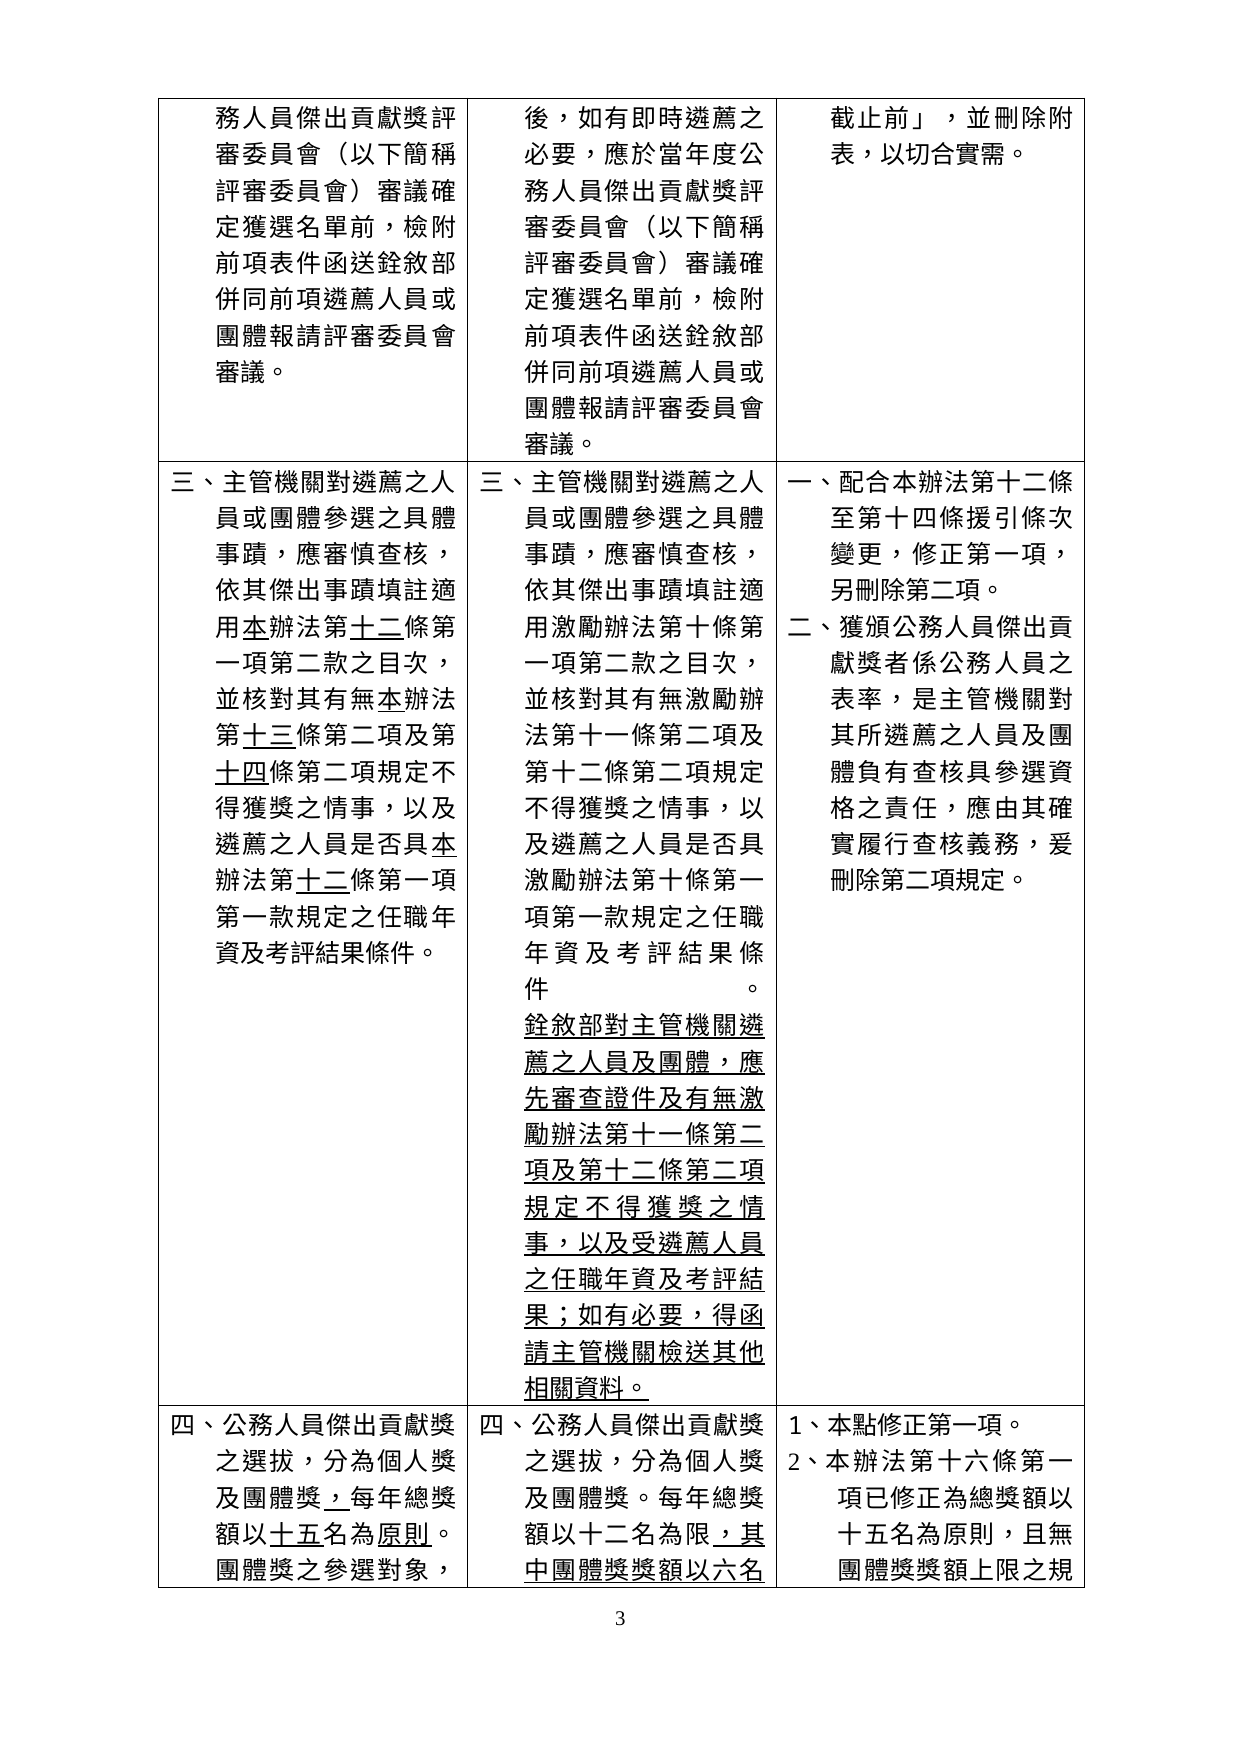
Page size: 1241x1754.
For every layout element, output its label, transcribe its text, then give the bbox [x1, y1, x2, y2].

table_cell 截止前」，並刪除附表，以切合實需。 [777, 99, 1084, 461]
table_cell 四、公務人員傑出貢獻獎之選拔，分為個人獎及團體獎，每年總獎額以十五名為原則。 團體獎之參選對象， [159, 1406, 467, 1587]
table_cell 本點修正第一項。 本辦法第十六條第一項已修正為總獎額以十五名為原則，且無團體獎獎額上限之規 [777, 1406, 1084, 1587]
table_cell 一、配合本辦法第十二條至第十四條援引條次變更，修正第一項，另刪除第二項。 二、獲頒公務人員傑出貢獻獎者係公務人員之表率，是主管機關對其所遴薦之人員及團體負有查核具參選資格之責任，應由其確實履行查核義務，爰刪除第二項規定。 [777, 462, 1084, 1404]
table_cell 務人員傑出貢獻獎評審委員會（以下簡稱評審委員會）審議確定獲選名單前，檢附前項表件函送銓敘部併同前項遴薦人員或團體報請評審委員會審議。 [159, 99, 467, 461]
table_cell 三、主管機關對遴薦之人員或團體參選之具體事蹟，應審慎查核，依其傑出事蹟填註適用本辦法第十二條第一項第二款之目次，並核對其有無本辦法第十三條第二項及第十四條第二項規定不得獲獎之情事，以及遴薦之人員是否具本辦法第十二條第一項第一款規定之任職年資及考評結果條件。 [159, 462, 467, 1404]
table_cell 三、主管機關對遴薦之人員或團體參選之具體事蹟，應審慎查核，依其傑出事蹟填註適用激勵辦法第十條第一項第二款之目次，並核對其有無激勵辦法第十一條第二項及第十二條第二項規定不得獲獎之情事，以及遴薦之人員是否具激勵辦法第十條第一項第一款規定之任職年資及考評結果條件。 銓敘部對主管機關遴薦之人員及團體，應先審查證件及有無激勵辦法第十一條第二項及第十二條第二項規定不得獲獎之情事，以及受遴薦人員之任職年資及考評結果；如有必要，得函請主管機關檢送其他相關資料。 [468, 462, 776, 1404]
table_cell 後，如有即時遴薦之必要，應於當年度公務人員傑出貢獻獎評審委員會（以下簡稱評審委員會）審議確定獲選名單前，檢附前項表件函送銓敘部併同前項遴薦人員或團體報請評審委員會審議。 [468, 99, 776, 461]
table_cell 四、公務人員傑出貢獻獎之選拔，分為個人獎及團體獎。每年總獎額以十二名為限，其中團體獎獎額以六名 [468, 1406, 776, 1587]
